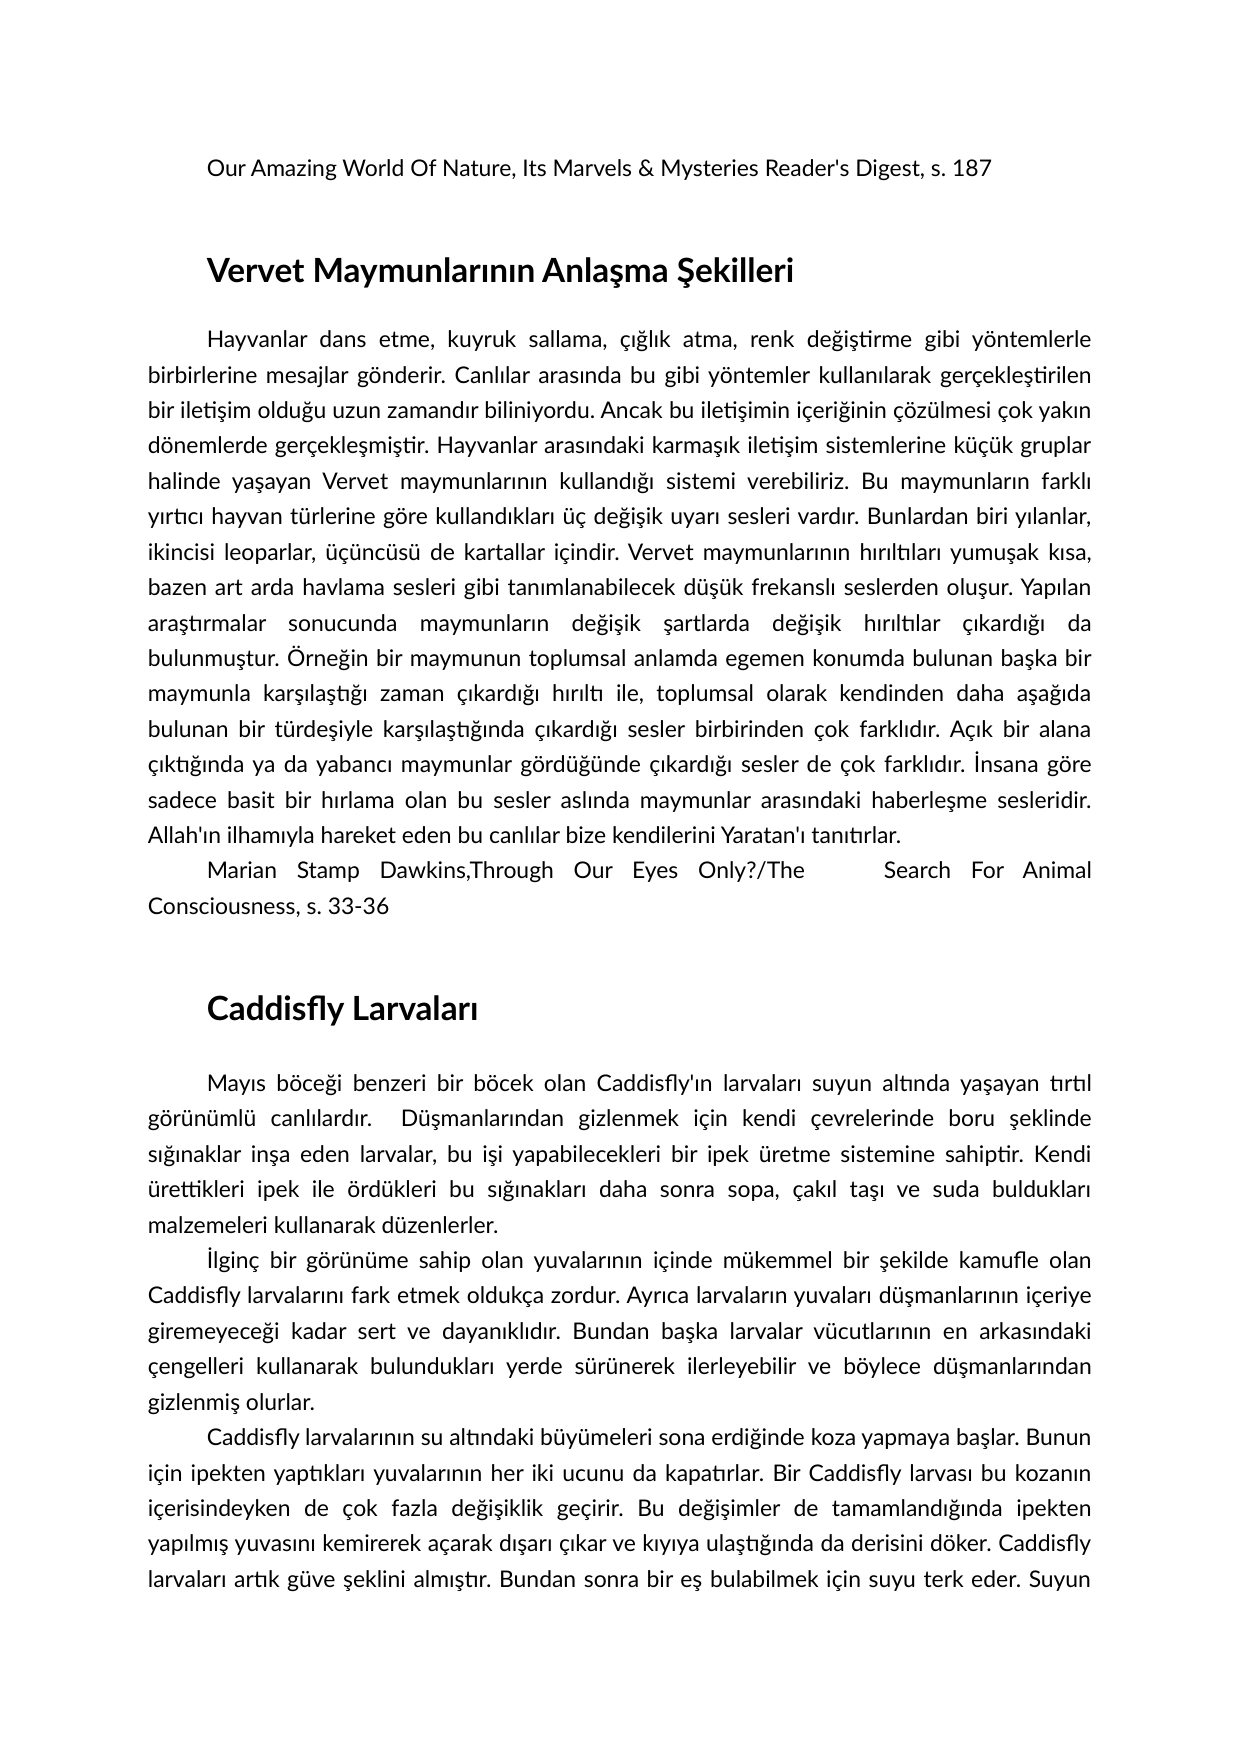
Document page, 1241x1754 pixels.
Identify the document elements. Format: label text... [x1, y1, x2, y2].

subtitle Vervet Maymunlarının Anlaşma Şekilleri [148, 254, 1093, 289]
text Hayvanlar dans etme, kuyruk sallama, çığlık atma, renk değiştirme gibi yöntemlerle birbirlerine mesajlar gönderir. Canlılar arasında bu gibi yöntemler kullanılarak gerçekleştirilen bir iletişim olduğu uzun zamandır biliniyordu. Ancak bu iletişimin içeriğinin çözülmesi çok yakın dönemlerde gerçekleşmiştir. Hayvanlar arasındaki karmaşık iletişim sistemlerine küçük gruplar halinde yaşayan Vervet maymunlarının kullandığı sistemi verebiliriz. Bu maymunların farklı yırtıcı hayvan türlerine göre kullandıkları üç değişik uyarı sesleri vardır. Bunlardan biri yılanlar, ikincisi leoparlar, üçüncüsü de kartallar içindir. Vervet maymunlarının hırıltıları yumuşak kısa, bazen art arda havlama sesleri gibi tanımlanabilecek düşük frekanslı seslerden oluşur. Yapılan araştırmalar sonucunda maymunların değişik şartlarda değişik hırıltılar çıkardığı da bulunmuştur. Örneğin bir maymunun toplumsal anlamda egemen konumda bulunan başka bir maymunla karşılaştığı zaman çıkardığı hırıltı ile, toplumsal olarak kendinden daha aşağıda bulunan bir türdeşiyle karşılaştığında çıkardığı sesler birbirinden çok farklıdır. Açık bir alana çıktığında ya da yabancı maymunlar gördüğünde çıkardığı sesler de çok farklıdır. İnsana göre sadece basit bir hırlama olan bu sesler aslında maymunlar arasındaki haberleşme sesleridir. Allah'ın ilhamıyla hareket eden bu canlılar bize kendilerini Yaratan'ı tanıtırlar. [148, 319, 1093, 851]
text İlginç bir görünüme sahip olan yuvalarının içinde mükemmel bir şekilde kamufle olan Caddisfly larvalarını fark etmek oldukça zordur. Ayrıca larvaların yuvaları düşmanlarının içeriye giremeyeceği kadar sert ve dayanıklıdır. Bundan başka larvalar vücutlarının en arkasındaki çengelleri kullanarak bulundukları yerde sürünerek ilerleyebilir ve böylece düşmanlarından gizlenmiş olurlar. [148, 1240, 1093, 1417]
text Marian Stamp Dawkins,Through Our Eyes Only?/The Search For Animal Consciousness, s. 33-36 [148, 851, 1093, 921]
text Caddisfly larvalarının su altındaki büyümeleri sona erdiğinde koza yapmaya başlar. Bunun için ipekten yaptıkları yuvalarının her iki ucunu da kapatırlar. Bir Caddisfly larvası bu kozanın içerisindeyken de çok fazla değişiklik geçirir. Bu değişimler de tamamlandığında ipekten yapılmış yuvasını kemirerek açarak dışarı çıkar ve kıyıya ulaştığında da derisini döker. Caddisfly larvaları artık güve şeklini almıştır. Bundan sonra bir eş bulabilmek için suyu terk eder. Suyun [148, 1417, 1093, 1594]
subtitle Caddisfly Larvaları [148, 992, 1093, 1028]
text Our Amazing World Of Nature, Its Marvels & Mysteries Reader's Digest, s. 187 [148, 148, 1093, 183]
text Mayıs böceği benzeri bir böcek olan Caddisfly'ın larvaları suyun altında yaşayan tırtıl görünümlü canlılardır. Düşmanlarından gizlenmek için kendi çevrelerinde boru şeklinde sığınaklar inşa eden larvalar, bu işi yapabilecekleri bir ipek üretme sistemine sahiptir. Kendi ürettikleri ipek ile ördükleri bu sığınakları daha sonra sopa, çakıl taşı ve suda buldukları malzemeleri kullanarak düzenlerler. [148, 1063, 1093, 1240]
